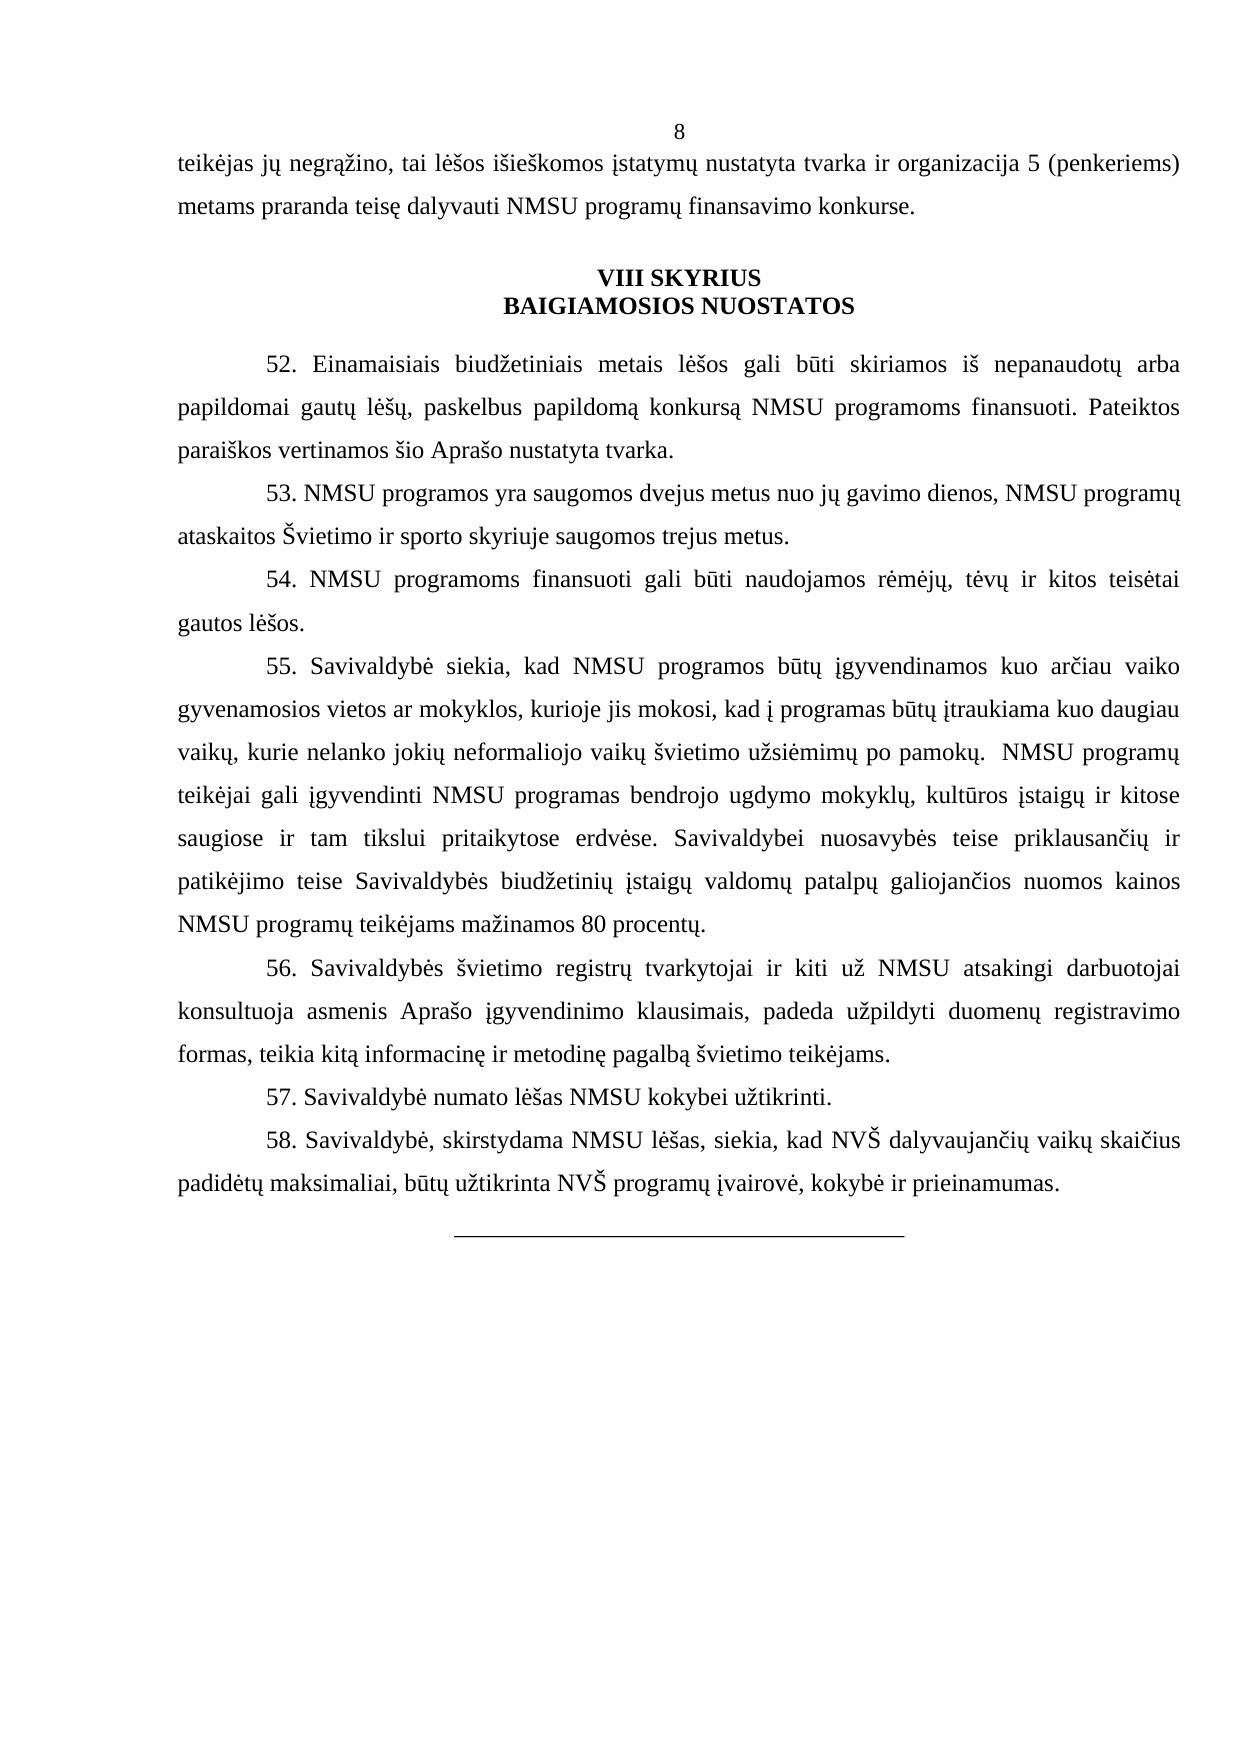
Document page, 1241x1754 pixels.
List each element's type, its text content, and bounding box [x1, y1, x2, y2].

text 55. Savivaldybė siekia, kad NMSU programos būtų įgyvendinamos kuo arčiau vaiko gyvenamosios vietos ar mokyklos, kurioje jis mokosi, kad į programas būtų įtraukiama kuo daugiau vaikų, kurie nelanko jokių neformaliojo vaikų švietimo užsiėmimų po pamokų. NMSU programų teikėjai gali įgyvendinti NMSU programas bendrojo ugdymo mokyklų, kultūros įstaigų ir kitose saugiose ir tam tikslui pritaikytose erdvėse. Savivaldybei nuosavybės teise priklausančių ir patikėjimo teise Savivaldybės biudžetinių įstaigų valdomų patalpų galiojančios nuomos kainos NMSU programų teikėjams mažinamos 80 procentų. [177, 651, 1181, 938]
text 58. Savivaldybė, skirstydama NMSU lėšas, siekia, kad NVŠ dalyvaujančių vaikų skaičius padidėtų maksimaliai, būtų užtikrinta NVŠ programų įvairovė, kokybė ir prieinamumas. [177, 1125, 1181, 1197]
text 56. Savivaldybės švietimo registrų tvarkytojai ir kiti už NMSU atsakingi darbuotojai konsultuoja asmenis Aprašo įgyvendinimo klausimais, padeda užpildyti duomenų registravimo formas, teikia kitą informacinę ir metodinę pagalbą švietimo teikėjams. [177, 953, 1181, 1068]
text BAIGIAMOSIOS NUOSTATOS [177, 291, 1181, 320]
text 52. Einamaisiais biudžetiniais metais lėšos gali būti skiriamos iš nepanaudotų arba papildomai gautų lėšų, paskelbus papildomą konkursą NMSU programoms finansuoti. Pateiktos paraiškos vertinamos šio Aprašo nustatyta tvarka. [177, 349, 1181, 464]
text 57. Savivaldybė numato lėšas NMSU kokybei užtikrinti. [177, 1082, 1181, 1111]
text ____________________________________ [177, 1211, 1181, 1240]
text 53. NMSU programos yra saugomos dvejus metus nuo jų gavimo dienos, NMSU programų ataskaitos Švietimo ir sporto skyriuje saugomos trejus metus. [177, 478, 1181, 550]
text 54. NMSU programoms finansuoti gali būti naudojamos rėmėjų, tėvų ir kitos teisėtai gautos lėšos. [177, 564, 1181, 636]
text VIII SKYRIUS [177, 263, 1181, 291]
text teikėjas jų negrąžino, tai lėšos išieškomos įstatymų nustatyta tvarka ir organizacija 5 (penkeriems) metams praranda teisę dalyvauti NMSU programų finansavimo konkurse. [177, 148, 1181, 219]
